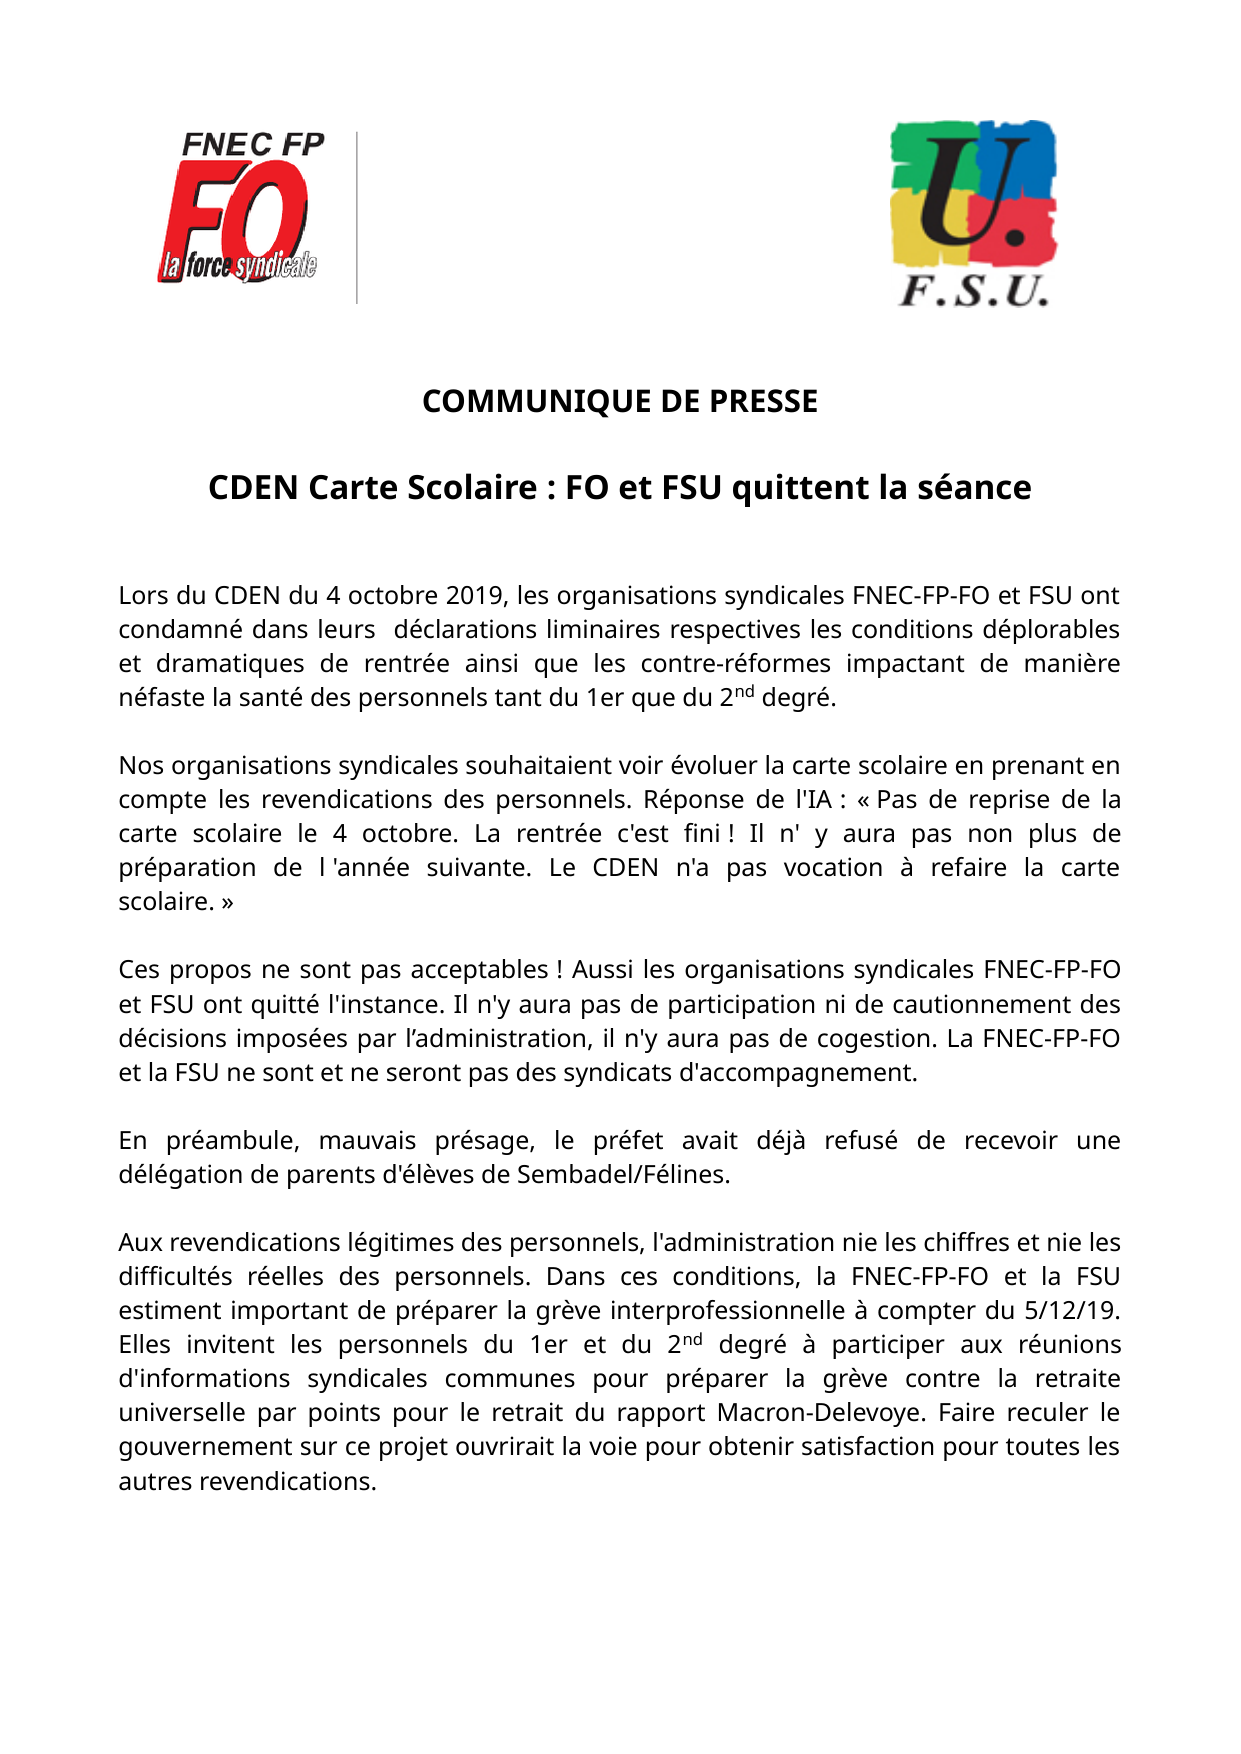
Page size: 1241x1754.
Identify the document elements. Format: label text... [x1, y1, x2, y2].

text En préambule, mauvais présage, le préfet avait déjà refusé de recevoir une délégation de parents d'élèves de Sembadel/Félines. [118, 1122, 1122, 1191]
text COMMUNIQUE DE PRESSE [118, 379, 1122, 421]
text Ces propos ne sont pas acceptables ! Aussi les organisations syndicales FNEC-FP-FO et FSU ont quitté l'instance. Il n'y aura pas de participation ni de cautionnement des décisions imposées par l’administration, il n'y aura pas de cogestion. La FNEC-FP-FO et la FSU ne sont et ne seront pas des syndicats d'accompagnement. [118, 952, 1122, 1088]
text Lors du CDEN du 4 octobre 2019, les organisations syndicales FNEC-FP-FO et FSU ont condamné dans leurs déclarations liminaires respectives les conditions déplorables et dramatiques de rentrée ainsi que les contre-réformes impactant de manière néfaste la santé des personnels tant du 1er que du 2nd degré. [118, 577, 1122, 714]
text Nos organisations syndicales souhaitaient voir évoluer la carte scolaire en prenant en compte les revendications des personnels. Réponse de l'IA : « Pas de reprise de la carte scolaire le 4 octobre. La rentrée c'est fini ! Il n' y aura pas non plus de préparation de l 'année suivante. Le CDEN n'a pas vocation à refaire la carte scolaire. » [118, 748, 1122, 918]
text Aux revendications légitimes des personnels, l'administration nie les chiffres et nie les difficultés réelles des personnels. Dans ces conditions, la FNEC-FP-FO et la FSU estiment important de préparer la grève interprofessionnelle à compter du 5/12/19. Elles invitent les personnels du 1er et du 2nd degré à participer aux réunions d'informations syndicales communes pour préparer la grève contre la retraite universelle par points pour le retrait du rapport Macron-Delevoye. Faire reculer le gouvernement sur ce projet ouvrirait la voie pour obtenir satisfaction pour toutes les autres revendications. [118, 1225, 1122, 1497]
text CDEN Carte Scolaire : FO et FSU quittent la séance [118, 464, 1122, 509]
